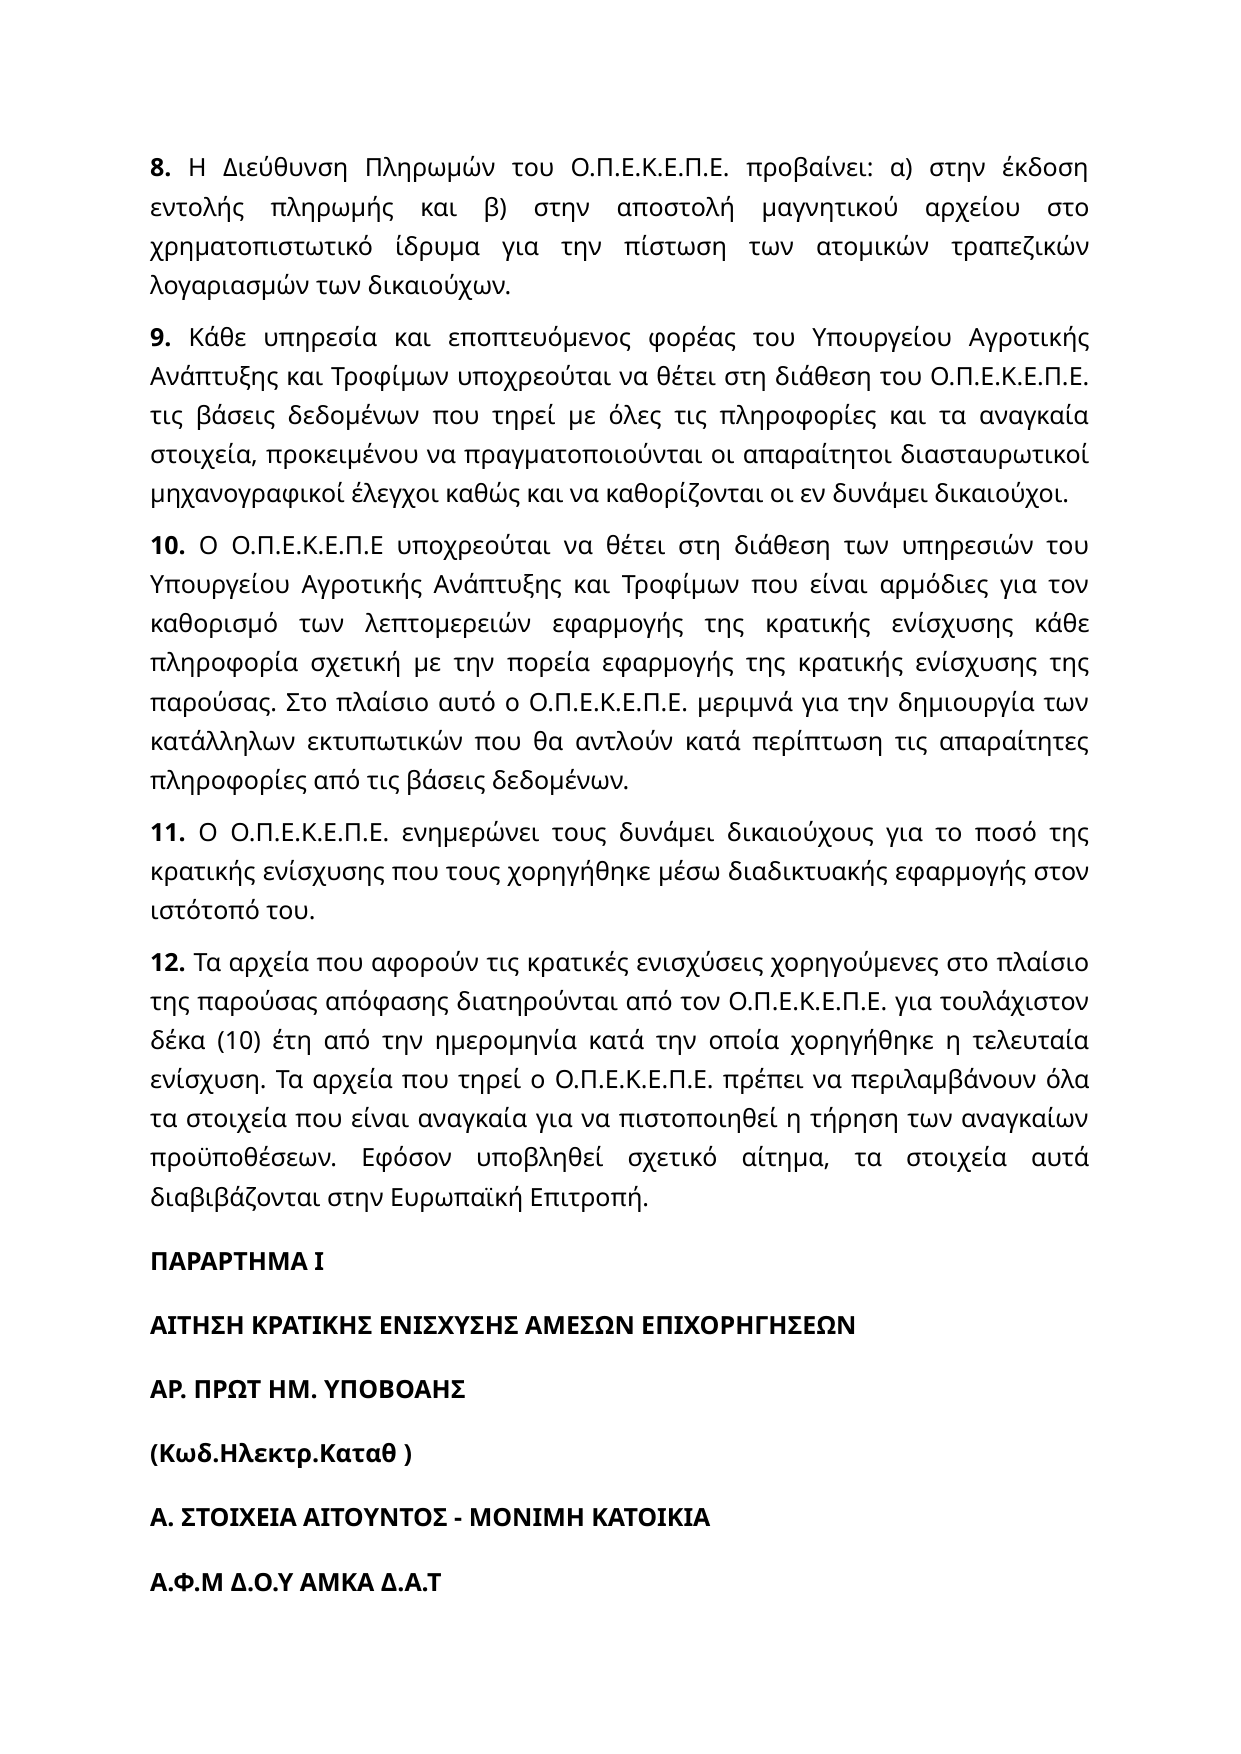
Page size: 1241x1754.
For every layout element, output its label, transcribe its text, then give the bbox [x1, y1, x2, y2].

text 12. Τα αρχεία που αφορούν τις κρατικές ενισχύσεις χορηγούμενες στο πλαίσιο της παρούσας απόφασης διατηρούνται από τον Ο.Π.Ε.Κ.Ε.Π.Ε. για τουλάχιστον δέκα (10) έτη από την ημερομηνία κατά την οποία χορηγήθηκε η τελευταία ενίσχυση. Τα αρχεία που τηρεί ο Ο.Π.Ε.Κ.Ε.Π.Ε. πρέπει να περιλαμβάνουν όλα τα στοιχεία που είναι αναγκαία για να πιστοποιηθεί η τήρηση των αναγκαίων προϋποθέσεων. Εφόσον υποβληθεί σχετικό αίτημα, τα στοιχεία αυτά διαβιβάζονται στην Ευρωπαϊκή Επιτροπή. [150, 944, 1090, 1213]
text ΑΡ. ΠΡΩΤ ΗΜ. ΥΠΟΒΟΑΗΣ [150, 1372, 1090, 1406]
text ΠΑΡΑΡΤΗΜΑ Ι [150, 1243, 1090, 1277]
text Α. ΣΤΟΙΧΕΙΑ ΑΙΤΟΥΝΤΟΣ - ΜΟΝΙΜΗ ΚΑΤΟΙΚΙΑ [150, 1500, 1090, 1534]
text ΑΙΤΗΣΗ ΚΡΑΤΙΚΗΣ ΕΝΙΣΧΥΣΗΣ ΑΜΕΣΩΝ ΕΠΙΧΟΡΗΓΗΣΕΩΝ [150, 1307, 1090, 1342]
text Α.Φ.Μ Δ.Ο.Υ ΑΜΚΑ Δ.Α.Τ [150, 1564, 1090, 1598]
text 8. Η Διεύθυνση Πληρωμών του Ο.Π.Ε.Κ.Ε.Π.Ε. προβαίνει: α) στην έκδοση εντολής πληρωμής και β) στην αποστολή μαγνητικού αρχείου στο χρηματοπιστωτικό ίδρυμα για την πίστωση των ατομικών τραπεζικών λογαριασμών των δικαιούχων. [150, 150, 1090, 302]
text 10. Ο Ο.Π.Ε.Κ.Ε.Π.Ε υποχρεούται να θέτει στη διάθεση των υπηρεσιών του Υπουργείου Αγροτικής Ανάπτυξης και Τροφίμων που είναι αρμόδιες για τον καθορισμό των λεπτομερειών εφαρμογής της κρατικής ενίσχυσης κάθε πληροφορία σχετική με την πορεία εφαρμογής της κρατικής ενίσχυσης της παρούσας. Στο πλαίσιο αυτό ο Ο.Π.Ε.Κ.Ε.Π.Ε. μεριμνά για την δημιουργία των κατάλληλων εκτυπωτικών που θα αντλούν κατά περίπτωση τις απαραίτητες πληροφορίες από τις βάσεις δεδομένων. [150, 527, 1090, 797]
text 11. Ο Ο.Π.Ε.Κ.Ε.Π.Ε. ενημερώνει τους δυνάμει δικαιούχους για το ποσό της κρατικής ενίσχυσης που τους χορηγήθηκε μέσω διαδικτυακής εφαρμογής στον ιστότοπό του. [150, 814, 1090, 927]
text 9. Κάθε υπηρεσία και εποπτευόμενος φορέας του Υπουργείου Αγροτικής Ανάπτυξης και Τροφίμων υποχρεούται να θέτει στη διάθεση του Ο.Π.Ε.Κ.Ε.Π.Ε. τις βάσεις δεδομένων που τηρεί με όλες τις πληροφορίες και τα αναγκαία στοιχεία, προκειμένου να πραγματοποιούνται οι απαραίτητοι διασταυρωτικοί μηχανογραφικοί έλεγχοι καθώς και να καθορίζονται οι εν δυνάμει δικαιούχοι. [150, 319, 1090, 510]
text (Κωδ.Ηλεκτρ.Καταθ ) [150, 1436, 1090, 1470]
